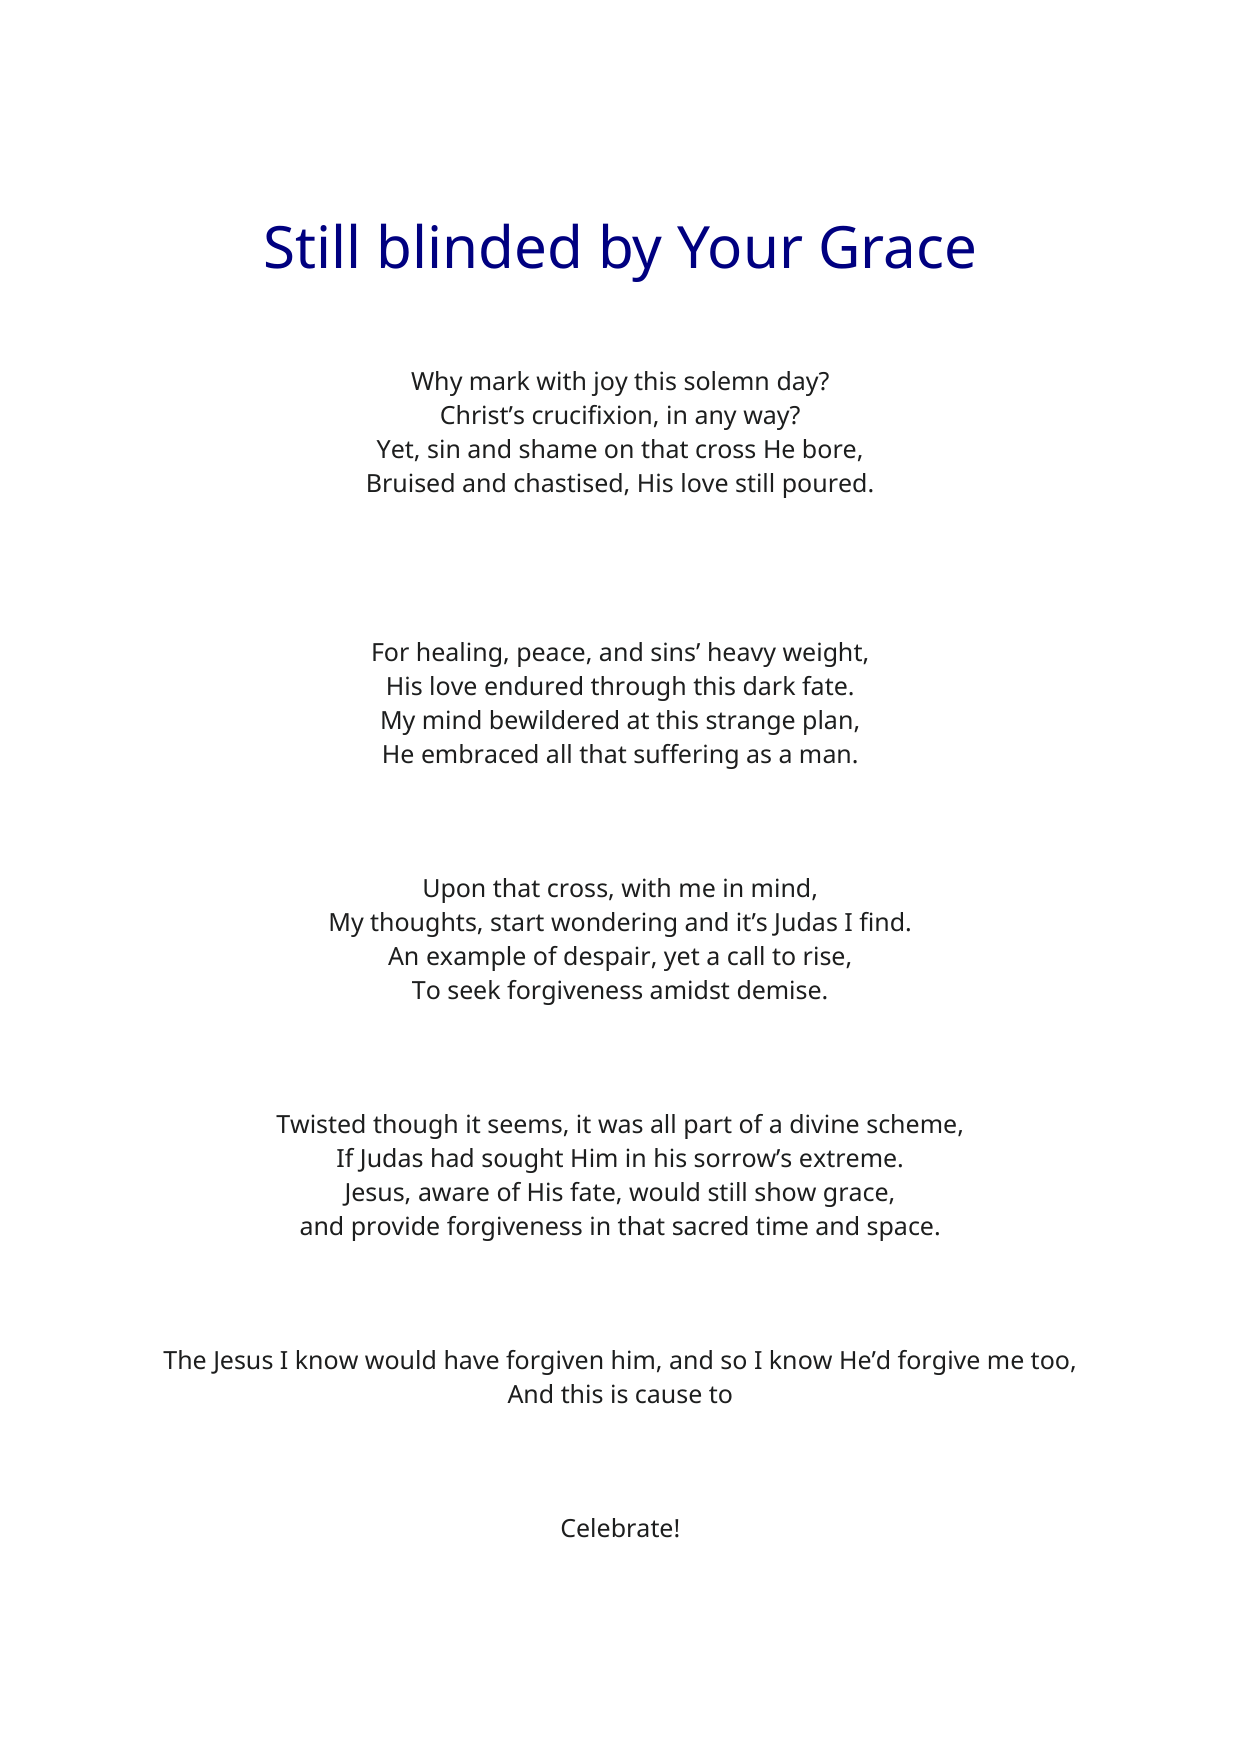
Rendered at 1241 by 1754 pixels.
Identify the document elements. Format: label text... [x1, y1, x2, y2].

text Twisted though it seems, it was all part of a divine scheme, If Judas had sought Him in his sorrow’s extreme. Jesus, aware of His fate, would still show grace, and provide forgiveness in that sacred time and space. [150, 1107, 1090, 1243]
text For healing, peace, and sins’ heavy weight, His love endured through this dark fate. My mind bewildered at this strange plan, He embraced all that suffering as a man. [150, 600, 1090, 770]
text Still blinded by Your Grace [150, 206, 1090, 285]
text The Jesus I know would have forgiven him, and so I know He’d forgive me too, And this is cause to [150, 1343, 1090, 1411]
text Upon that cross, with me in mind, My thoughts, start wondering and it’s Judas I find. An example of despair, yet a call to rise, To seek forgiveness amidst demise. [150, 870, 1090, 1007]
text Celebrate! [150, 1511, 1090, 1545]
text Why mark with joy this solemn day? Christ’s crucifixion, in any way? Yet, sin and shame on that cross He bore, Bruised and chastised, His love still poured. [150, 364, 1090, 500]
